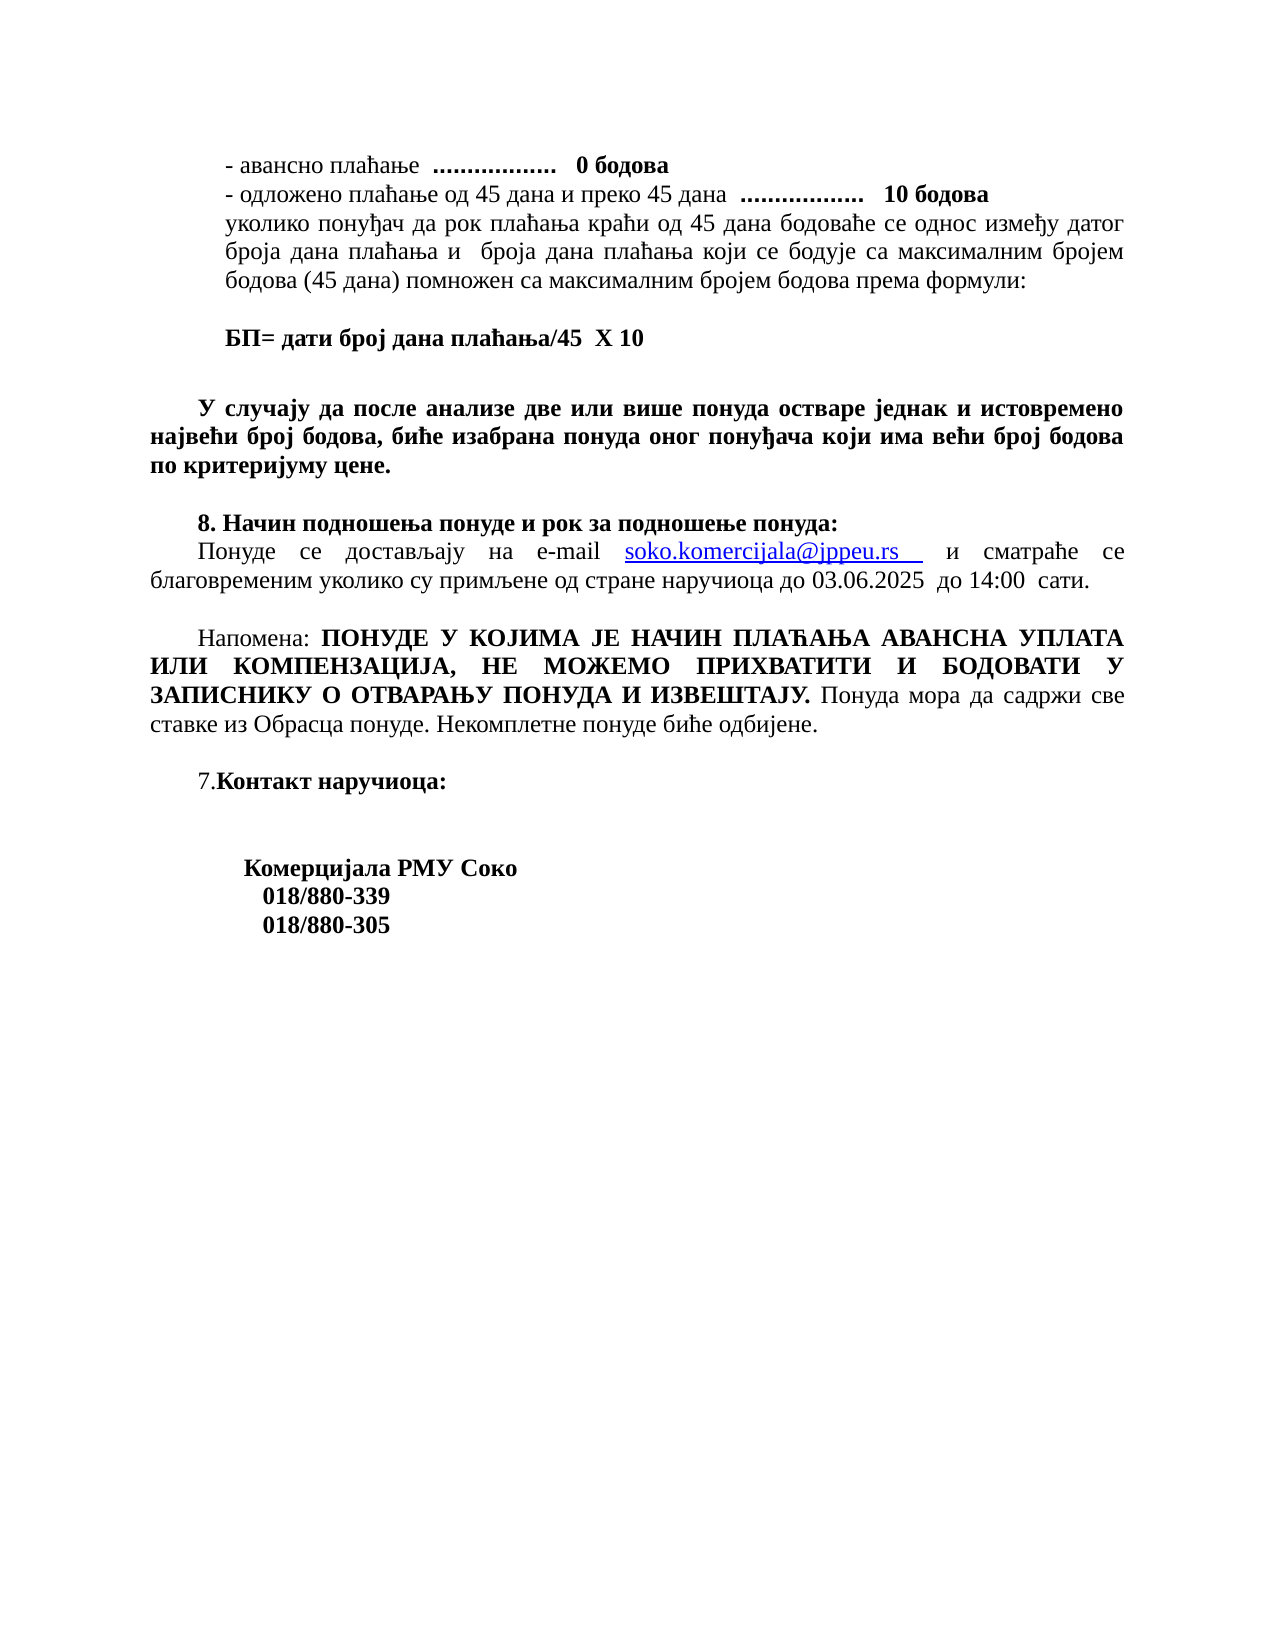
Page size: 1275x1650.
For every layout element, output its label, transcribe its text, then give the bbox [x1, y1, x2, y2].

text 8. Начин подношења понуде и рок за подношење понуда: [150, 508, 1125, 536]
text - одложено плаћање од 45 дана и преко 45 дана .................. 10 бодова [225, 179, 1125, 208]
text 018/880-305 [225, 910, 1125, 939]
text У случају да после анализе две или више понуда остваре једнак и истовремено највећи број бодова, биће изабрана понуда оног понуђача који има већи број бодова по критеријуму цене. [150, 393, 1125, 479]
text БП= дати број дана плаћања/45 X 10 [225, 323, 1125, 351]
text Комерцијала РМУ Соко [225, 853, 1125, 881]
list Контакт наручиоца: [150, 766, 1125, 795]
text - авансно плаћање .................. 0 бодова [225, 150, 1125, 179]
text 018/880-339 [225, 881, 1125, 910]
text Понуде се достављају на e-mail soko.komercijala@jppeu.rs и сматраће се благовременим уколико су примљене од стране наручиоца до 03.06.2025 до 14:00 сати. [150, 536, 1125, 594]
text Напомена: ПОНУДЕ У КОЈИМА ЈЕ НАЧИН ПЛАЋАЊА АВАНСНА УПЛАТА ИЛИ КОМПЕНЗАЦИЈА, НЕ МОЖЕМО ПРИХВАТИТИ И БОДОВАТИ У ЗАПИСНИКУ О ОТВАРАЊУ ПОНУДА И ИЗВЕШТАЈУ. Понуда мора да садржи све ставке из Обрасца понуде. Некомплетне понуде биће одбијене. [150, 623, 1125, 738]
text уколико понуђач да рок плаћања краћи од 45 дана бодоваће се однос између датог броја дана плаћања и броја дана плаћања који се бодује са максималним бројем бодова (45 дана) помножен са максималним бројем бодова према формули: [225, 208, 1125, 294]
